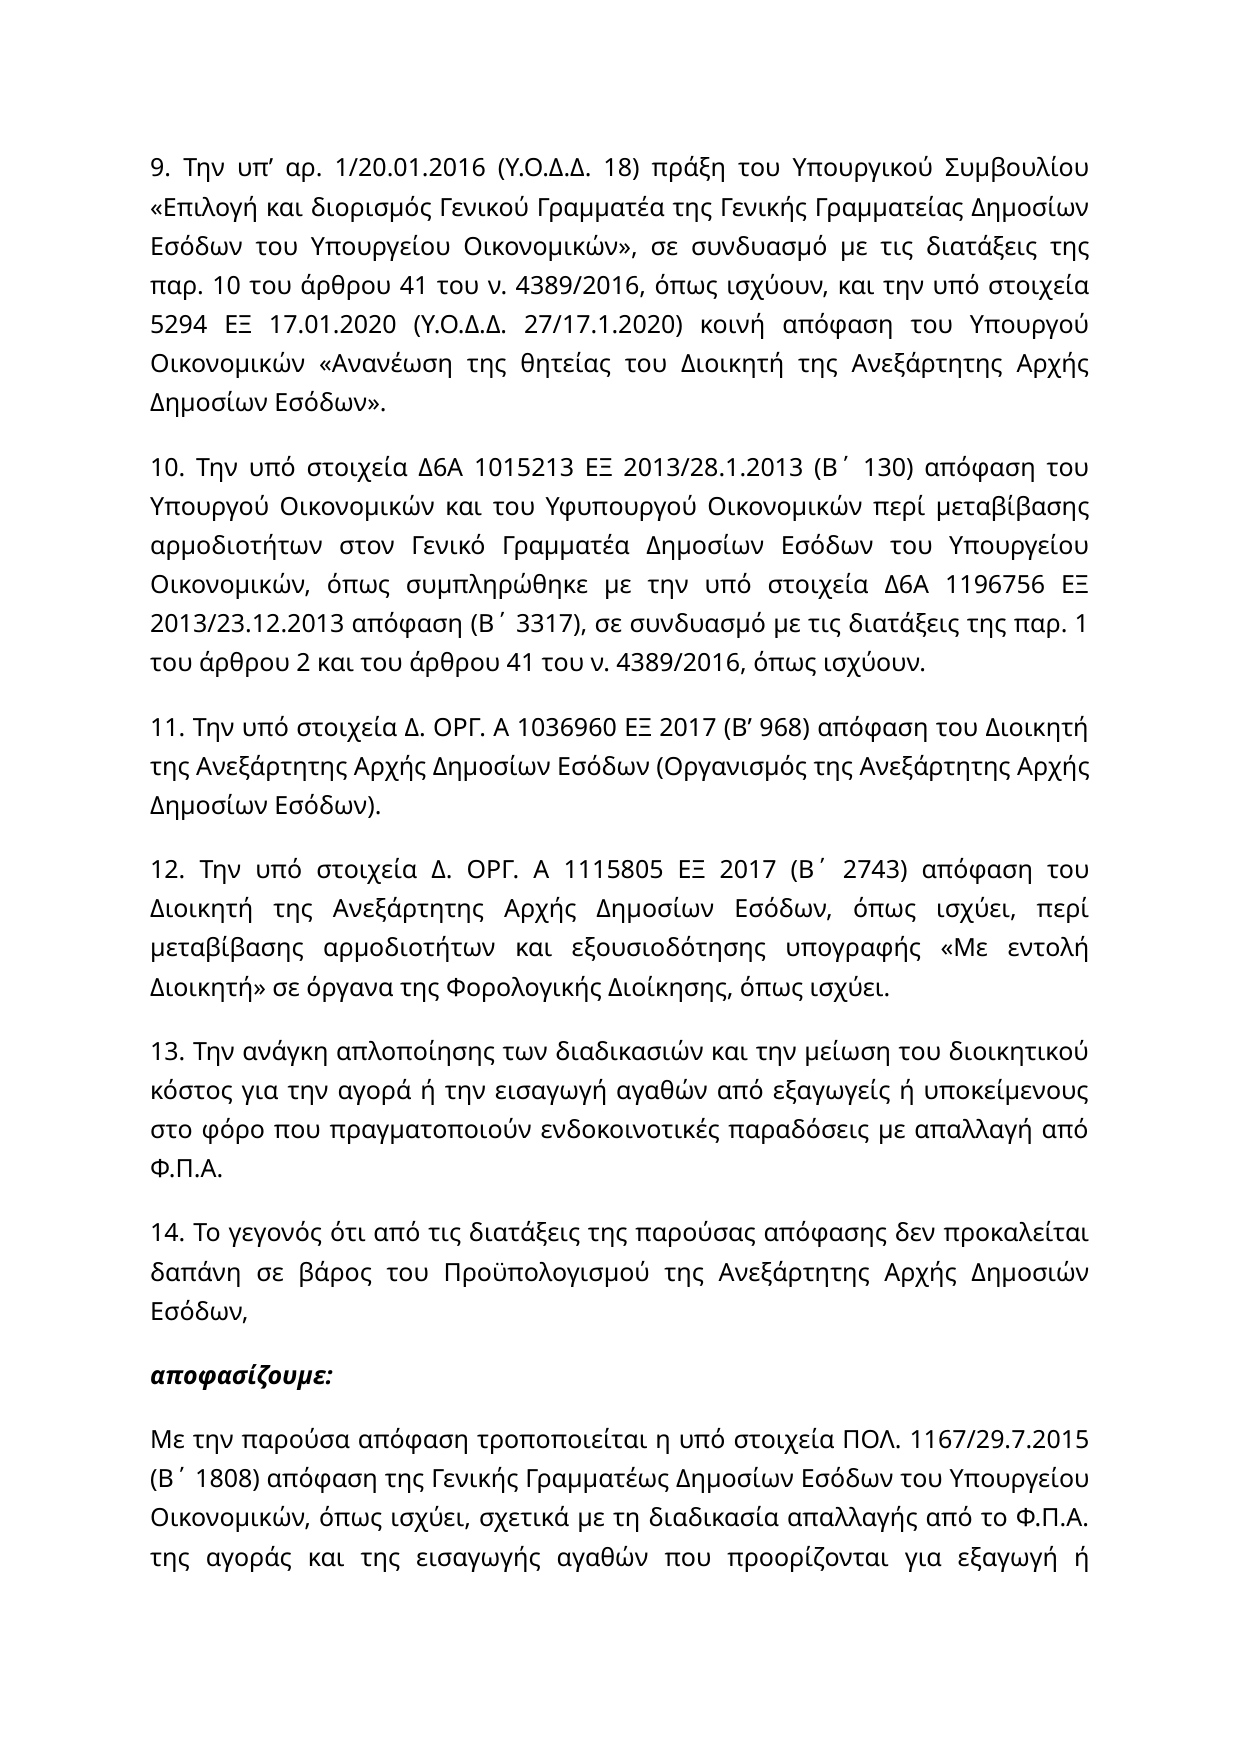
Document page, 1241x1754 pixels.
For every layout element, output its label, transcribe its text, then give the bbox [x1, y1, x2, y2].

text 12. Την υπό στοιχεία Δ. ΟΡΓ. Α 1115805 ΕΞ 2017 (Β΄ 2743) απόφαση του Διοικητή της Ανεξάρτητης Αρχής Δημοσίων Εσόδων, όπως ισχύει, περί μεταβίβασης αρμοδιοτήτων και εξουσιοδότησης υπογραφής «Με εντολή Διοικητή» σε όργανα της Φορολογικής Διοίκησης, όπως ισχύει. [150, 852, 1090, 1003]
text αποφασίζουμε: [150, 1357, 1090, 1392]
text 13. Την ανάγκη απλοποίησης των διαδικασιών και την μείωση του διοικητικού κόστος για την αγορά ή την εισαγωγή αγαθών από εξαγωγείς ή υποκείμενους στο φόρο που πραγματοποιούν ενδοκοινοτικές παραδόσεις με απαλλαγή από Φ.Π.Α. [150, 1033, 1090, 1185]
text 10. Την υπό στοιχεία Δ6Α 1015213 ΕΞ 2013/28.1.2013 (Β΄ 130) απόφαση του Υπουργού Οικονομικών και του Υφυπουργού Οικονομικών περί μεταβίβασης αρμοδιοτήτων στον Γενικό Γραμματέα Δημοσίων Εσόδων του Υπουργείου Οικονομικών, όπως συμπληρώθηκε με την υπό στοιχεία Δ6Α 1196756 ΕΞ 2013/23.12.2013 απόφαση (Β΄ 3317), σε συνδυασμό με τις διατάξεις της παρ. 1 του άρθρου 2 και του άρθρου 41 του ν. 4389/2016, όπως ισχύουν. [150, 449, 1090, 679]
text Με την παρούσα απόφαση τροποποιείται η υπό στοιχεία ΠΟΛ. 1167/29.7.2015 (Β΄ 1808) απόφαση της Γενικής Γραμματέως Δημοσίων Εσόδων του Υπουργείου Οικονομικών, όπως ισχύει, σχετικά με τη διαδικασία απαλλαγής από το Φ.Π.Α. της αγοράς και της εισαγωγής αγαθών που προορίζονται για εξαγωγή ή [150, 1422, 1090, 1573]
text 14. Το γεγονός ότι από τις διατάξεις της παρούσας απόφασης δεν προκαλείται δαπάνη σε βάρος του Προϋπολογισμού της Ανεξάρτητης Αρχής Δημοσιών Εσόδων, [150, 1215, 1090, 1327]
text 11. Την υπό στοιχεία Δ. ΟΡΓ. Α 1036960 ΕΞ 2017 (Β’ 968) απόφαση του Διοικητή της Ανεξάρτητης Αρχής Δημοσίων Εσόδων (Οργανισμός της Ανεξάρτητης Αρχής Δημοσίων Εσόδων). [150, 709, 1090, 822]
text 9. Την υπ’ αρ. 1/20.01.2016 (Υ.Ο.Δ.Δ. 18) πράξη του Υπουργικού Συμβουλίου «Επιλογή και διορισμός Γενικού Γραμματέα της Γενικής Γραμματείας Δημοσίων Εσόδων του Υπουργείου Οικονομικών», σε συνδυασμό με τις διατάξεις της παρ. 10 του άρθρου 41 του ν. 4389/2016, όπως ισχύουν, και την υπό στοιχεία 5294 ΕΞ 17.01.2020 (Υ.Ο.Δ.Δ. 27/17.1.2020) κοινή απόφαση του Υπουργού Οικονομικών «Ανανέωση της θητείας του Διοικητή της Ανεξάρτητης Αρχής Δημοσίων Εσόδων». [150, 150, 1090, 419]
